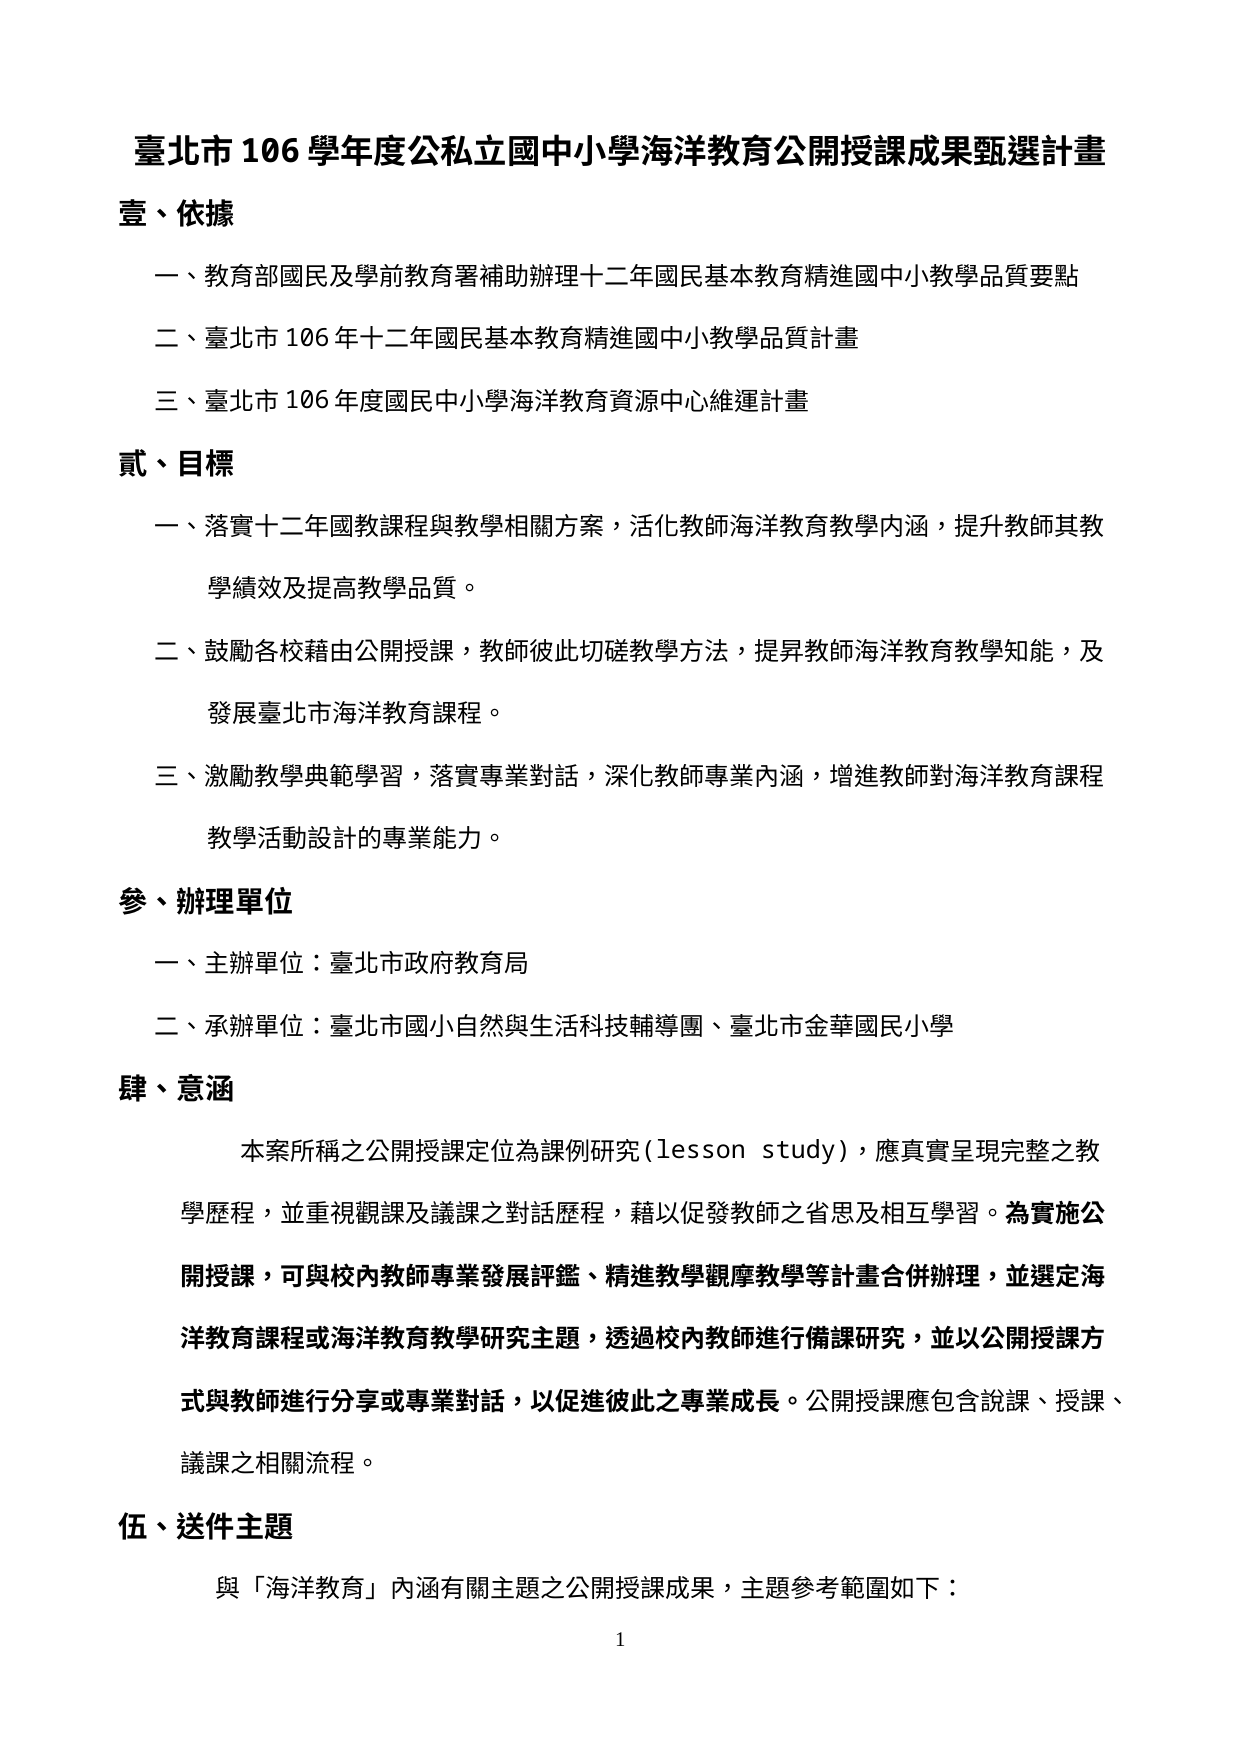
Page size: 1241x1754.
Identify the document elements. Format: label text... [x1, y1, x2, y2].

text 一、落實十二年國教課程與教學相關方案，活化教師海洋教育教學内涵，提升教師其教學績效及提高教學品質。 [154, 483, 1122, 608]
text 一、主辦單位：臺北市政府教育局 [154, 920, 1122, 983]
text 貳、目標 [118, 420, 1122, 483]
text 三、激勵教學典範學習，落實專業對話，深化教師專業內涵，增進教師對海洋教育課程教學活動設計的專業能力。 [154, 733, 1122, 858]
subtitle 臺北市106學年度公私立國中小學海洋教育公開授課成果甄選計畫 [118, 108, 1122, 170]
text 參、辦理單位 [118, 858, 1122, 920]
text 二、承辦單位：臺北市國小自然與生活科技輔導團、臺北市金華國民小學 [154, 983, 1122, 1045]
text 二、臺北市106年十二年國民基本教育精進國中小教學品質計畫 [154, 295, 1122, 358]
text 二、鼓勵各校藉由公開授課，教師彼此切磋教學方法，提昇教師海洋教育教學知能，及發展臺北市海洋教育課程。 [154, 608, 1122, 733]
text 伍、送件主題 [118, 1483, 1122, 1545]
text 與「海洋教育」內涵有關主題之公開授課成果，主題參考範圍如下： [156, 1545, 1122, 1608]
text 肆、意涵 [118, 1045, 1122, 1108]
text 三、臺北市106年度國民中小學海洋教育資源中心維運計畫 [154, 358, 1122, 420]
text 壹、依據 [118, 170, 1122, 233]
text 本案所稱之公開授課定位為課例研究(lesson study)，應真實呈現完整之教學歷程，並重視觀課及議課之對話歷程，藉以促發教師之省思及相互學習。為實施公開授課，可與校內教師專業發展評鑑、精進教學觀摩教學等計畫合併辦理，並選定海洋教育課程或海洋教育教學研究主題，透過校內教師進行備課研究，並以公開授課方式與教師進行分享或專業對話，以促進彼此之專業成長。公開授課應包含說課、授課、議課之相關流程。 [181, 1108, 1122, 1483]
text 一、教育部國民及學前教育署補助辦理十二年國民基本教育精進國中小教學品質要點 [154, 233, 1122, 295]
